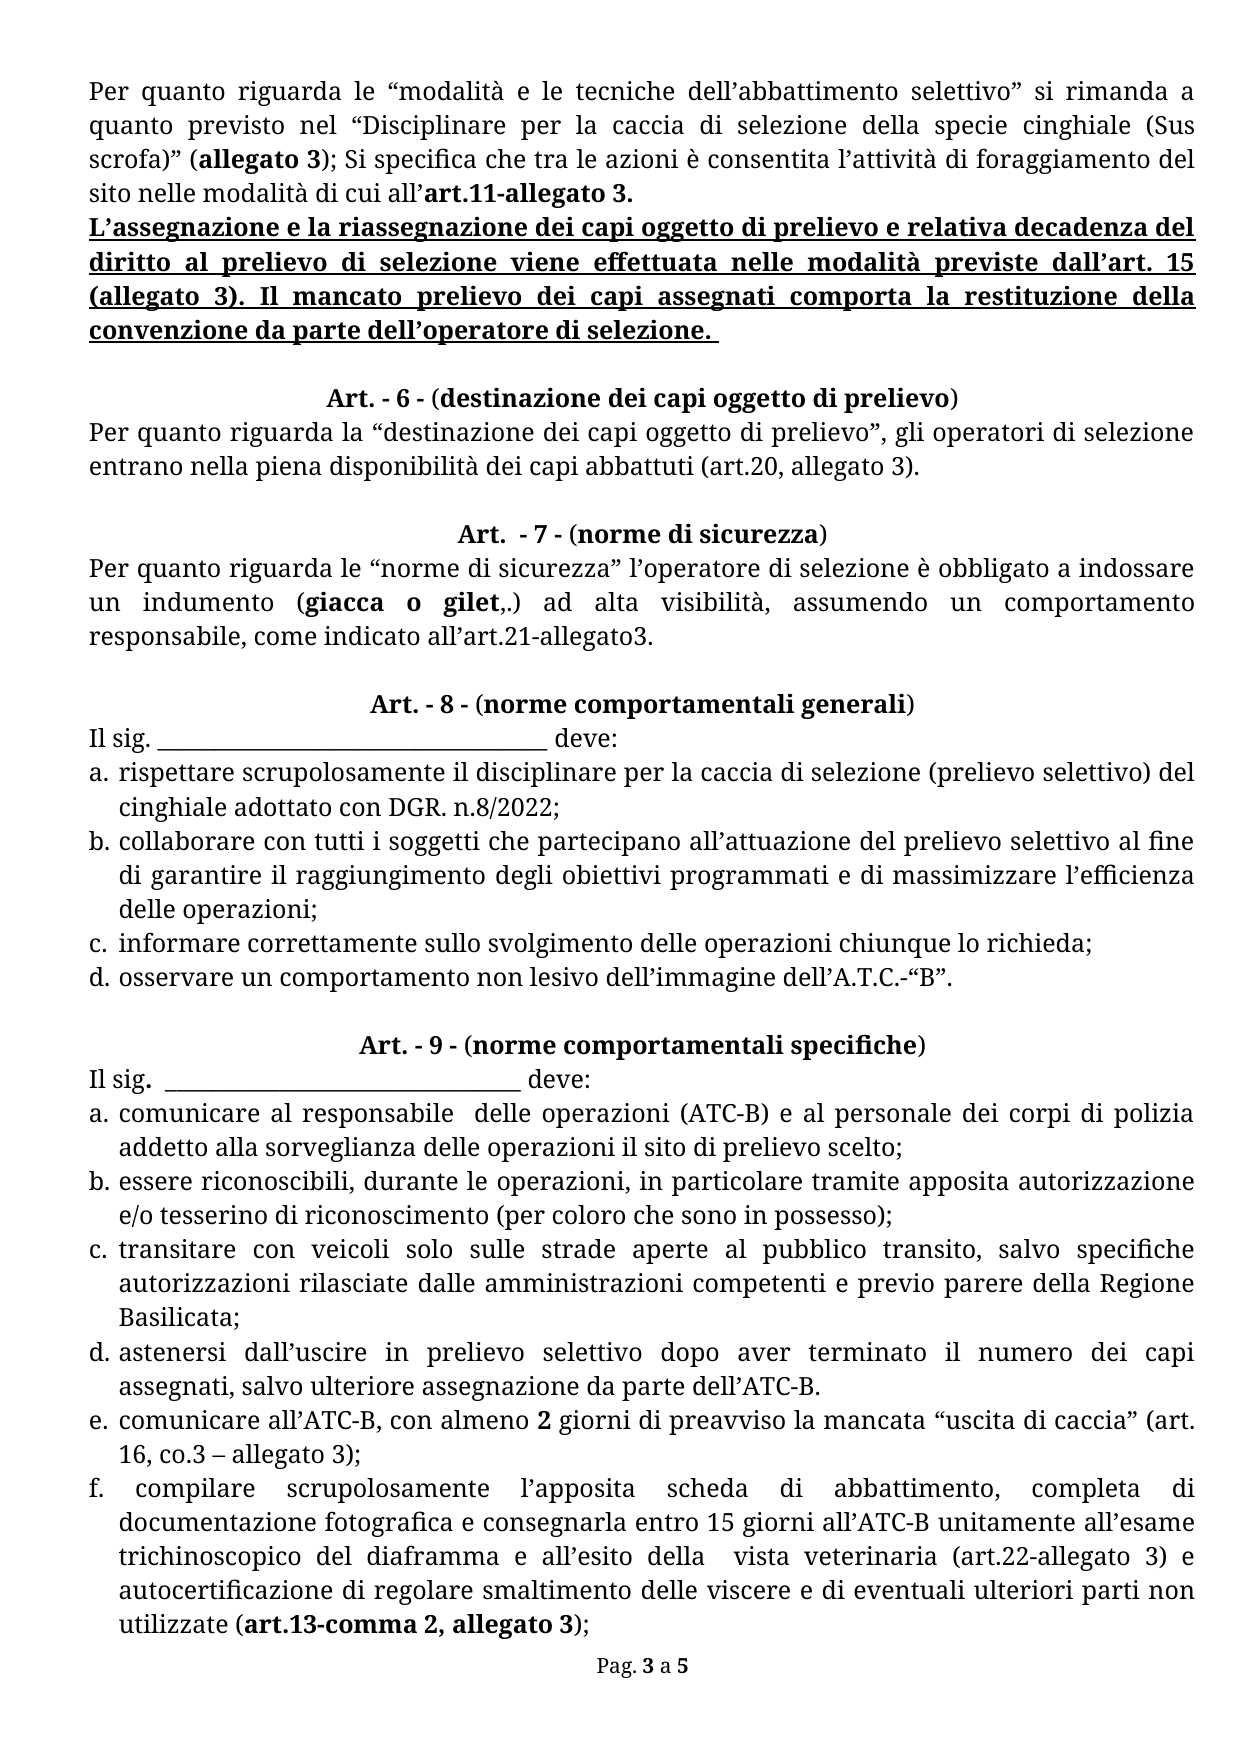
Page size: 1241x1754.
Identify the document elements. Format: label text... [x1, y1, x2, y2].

text a. rispettare scrupolosamente il disciplinare per la caccia di selezione (prelievo selettivo) del cinghiale adottato con DGR. n.8/2022; [89, 755, 1196, 823]
text c. transitare con veicoli solo sulle strade aperte al pubblico transito, salvo specifiche autorizzazioni rilasciate dalle amministrazioni competenti e previo parere della Regione Basilicata; [89, 1232, 1196, 1334]
text Per quanto riguarda le “norme di sicurezza” l’operatore di selezione è obbligato a indossare un indumento (giacca o gilet,.) ad alta visibilità, assumendo un comportamento responsabile, come indicato all’art.21-allegato3. [89, 551, 1196, 653]
text c. informare correttamente sullo svolgimento delle operazioni chiunque lo richieda; [89, 925, 1196, 959]
text Art. - 9 - (norme comportamentali specifiche) [89, 1028, 1196, 1062]
text Art. - 8 - (norme comportamentali generali) [89, 687, 1196, 721]
text a. comunicare al responsabile delle operazioni (ATC-B) e al personale dei corpi di polizia addetto alla sorveglianza delle operazioni il sito di prelievo scelto; [89, 1096, 1196, 1164]
text convenzione da parte dell’operatore di selezione. [89, 309, 1196, 346]
text Per quanto riguarda la “destinazione dei capi oggetto di prelievo”, gli operatori di selezione entrano nella piena disponibilità dei capi abbattuti (art.20, allegato 3). [89, 414, 1196, 483]
text b. essere riconoscibili, durante le operazioni, in particolare tramite apposita autorizzazione e/o tesserino di riconoscimento (per coloro che sono in possesso); [89, 1164, 1196, 1232]
text Per quanto riguarda le “modalità e le tecniche dell’abbattimento selettivo” si rimanda a quanto previsto nel “Disciplinare per la caccia di selezione della specie cinghiale (Sus scrofa)” (allegato 3); Si specifica che tra le azioni è consentita l’attività di foraggiamento del sito nelle modalità di cui all’art.11-allegato 3. [89, 74, 1196, 210]
text L’assegnazione e la riassegnazione dei capi oggetto di prelievo e relativa decadenza del [89, 210, 1196, 239]
text d. osservare un comportamento non lesivo dell’immagine dell’A.T.C.-“B”. [89, 959, 1196, 993]
text (allegato 3). Il mancato prelievo dei capi assegnati comporta la restituzione della [89, 275, 1196, 307]
text b. collaborare con tutti i soggetti che partecipano all’attuazione del prelievo selettivo al fine di garantire il raggiungimento degli obiettivi programmati e di massimizzare l’efficienza delle operazioni; [89, 823, 1196, 925]
text Art. - 7 - (norme di sicurezza) [89, 517, 1196, 551]
text Il sig. __________________________________ deve: [89, 721, 1196, 755]
text d. astenersi dall’uscire in prelievo selettivo dopo aver terminato il numero dei capi assegnati, salvo ulteriore assegnazione da parte dell’ATC-B. [89, 1334, 1196, 1402]
text e. comunicare all’ATC-B, con almeno 2 giorni di preavviso la mancata “uscita di caccia” (art. 16, co.3 – allegato 3); [89, 1402, 1196, 1470]
text Art. - 6 - (destinazione dei capi oggetto di prelievo) [89, 380, 1196, 414]
text f. compilare scrupolosamente l’apposita scheda di abbattimento, completa di documentazione fotografica e consegnarla entro 15 giorni all’ATC-B unitamente all’esame trichinoscopico del diaframma e all’esito della vista veterinaria (art.22-allegato 3) e autocertificazione di regolare smaltimento delle viscere e di eventuali ulteriori parti non utilizzate (art.13-comma 2, allegato 3); [89, 1470, 1196, 1641]
text Il sig. _______________________________ deve: [89, 1062, 1196, 1096]
text diritto al prelievo di selezione viene effettuata nelle modalità previste dall’art. 15 [89, 241, 1196, 273]
